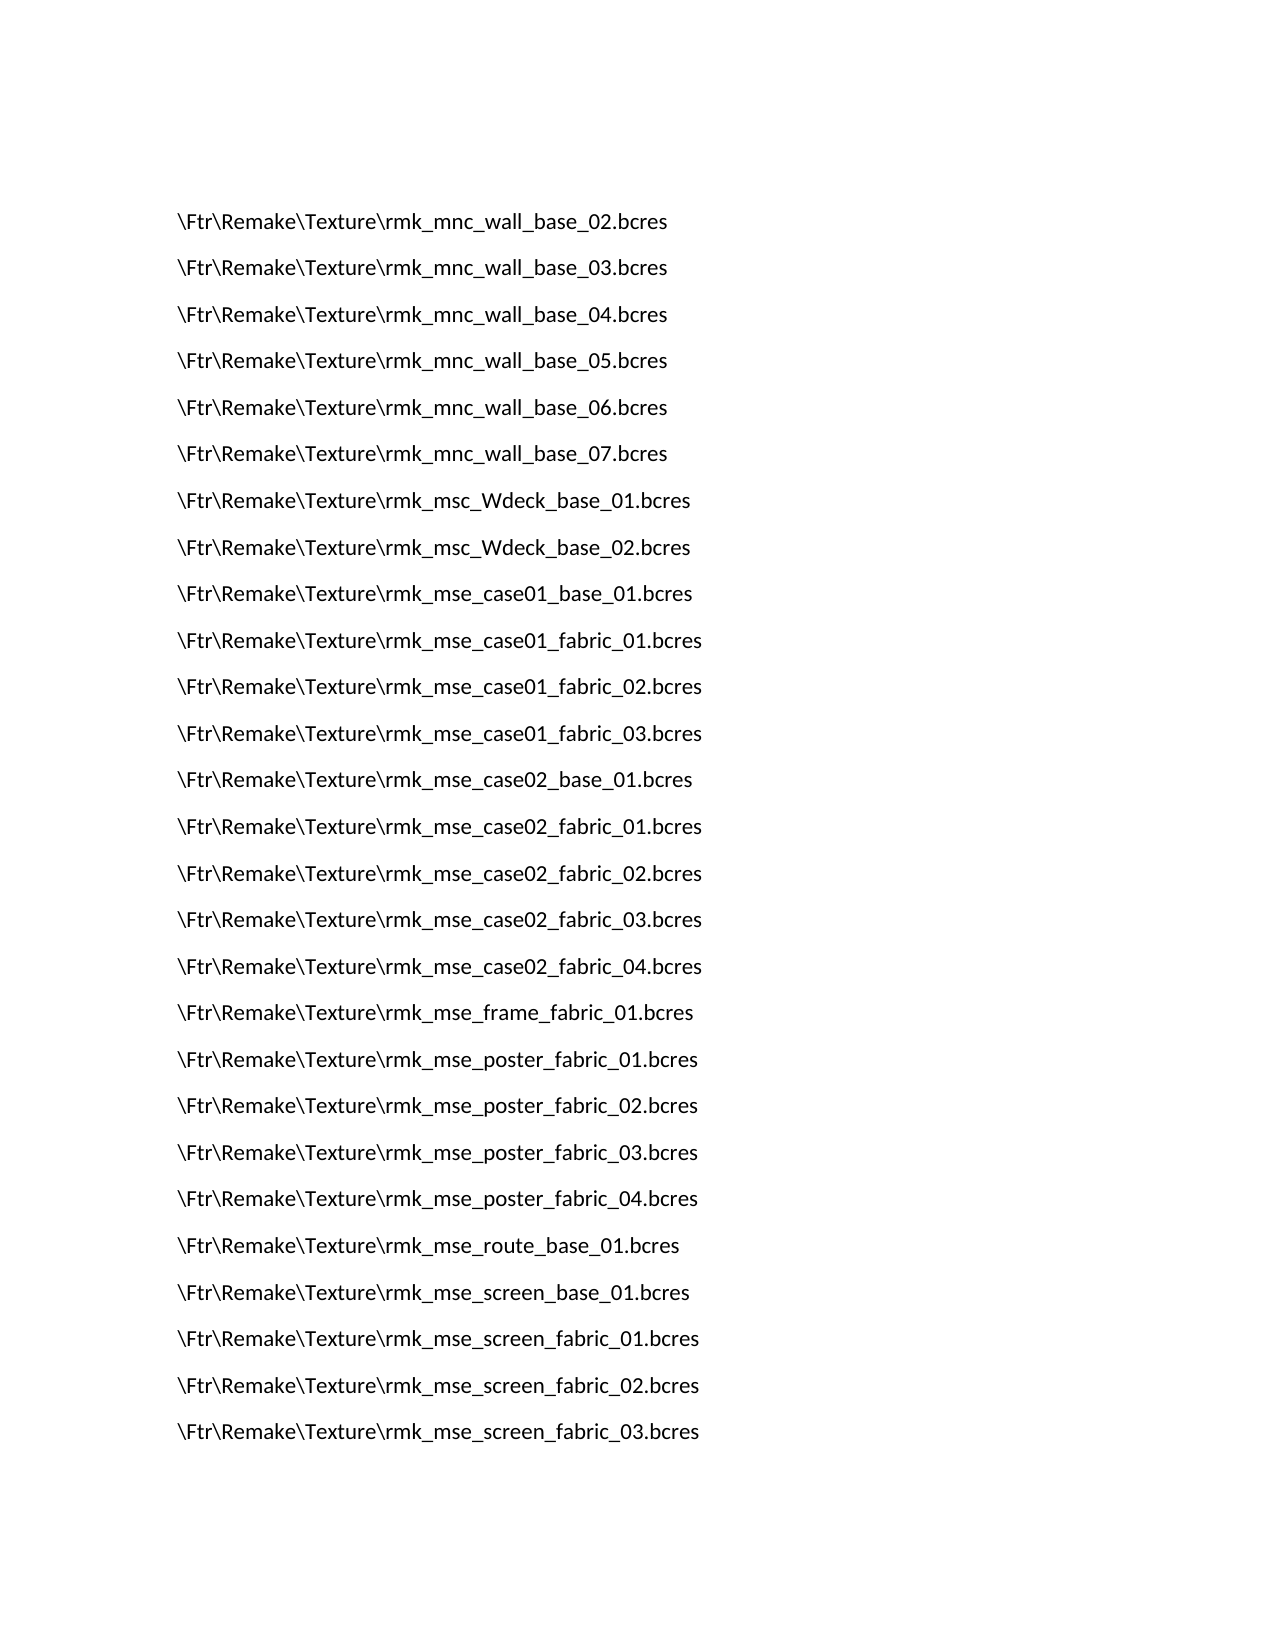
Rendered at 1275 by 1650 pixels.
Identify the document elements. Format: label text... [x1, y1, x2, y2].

text \Ftr\Remake\Texture\rmk_msc_Wdeck_base_01.bcres [177, 486, 1098, 514]
text \Ftr\Remake\Texture\rmk_mse_poster_fabric_04.bcres [177, 1184, 1098, 1213]
text \Ftr\Remake\Texture\rmk_mse_case02_fabric_03.bcres [177, 905, 1098, 933]
text \Ftr\Remake\Texture\rmk_mse_screen_base_01.bcres [177, 1278, 1098, 1306]
text \Ftr\Remake\Texture\rmk_mse_case02_fabric_04.bcres [177, 952, 1098, 980]
text \Ftr\Remake\Texture\rmk_mnc_wall_base_07.bcres [177, 439, 1098, 468]
text \Ftr\Remake\Texture\rmk_mnc_wall_base_06.bcres [177, 393, 1098, 421]
text \Ftr\Remake\Texture\rmk_mnc_wall_base_05.bcres [177, 346, 1098, 374]
text \Ftr\Remake\Texture\rmk_mse_case02_fabric_02.bcres [177, 859, 1098, 887]
text \Ftr\Remake\Texture\rmk_mse_case01_fabric_02.bcres [177, 672, 1098, 700]
text \Ftr\Remake\Texture\rmk_mse_route_base_01.bcres [177, 1231, 1098, 1259]
text \Ftr\Remake\Texture\rmk_mse_screen_fabric_01.bcres [177, 1324, 1098, 1352]
text \Ftr\Remake\Texture\rmk_mse_screen_fabric_02.bcres [177, 1371, 1098, 1399]
text \Ftr\Remake\Texture\rmk_mse_case01_fabric_01.bcres [177, 626, 1098, 654]
text \Ftr\Remake\Texture\rmk_mse_poster_fabric_01.bcres [177, 1045, 1098, 1073]
text \Ftr\Remake\Texture\rmk_mse_frame_fabric_01.bcres [177, 998, 1098, 1026]
text \Ftr\Remake\Texture\rmk_msc_Wdeck_base_02.bcres [177, 533, 1098, 561]
text \Ftr\Remake\Texture\rmk_mse_case01_fabric_03.bcres [177, 719, 1098, 747]
text \Ftr\Remake\Texture\rmk_mse_case01_base_01.bcres [177, 579, 1098, 607]
text \Ftr\Remake\Texture\rmk_mse_poster_fabric_03.bcres [177, 1138, 1098, 1166]
text \Ftr\Remake\Texture\rmk_mnc_wall_base_03.bcres [177, 253, 1098, 281]
text \Ftr\Remake\Texture\rmk_mnc_wall_base_02.bcres [177, 207, 1098, 235]
text \Ftr\Remake\Texture\rmk_mse_poster_fabric_02.bcres [177, 1091, 1098, 1119]
text \Ftr\Remake\Texture\rmk_mse_screen_fabric_03.bcres [177, 1417, 1098, 1445]
text \Ftr\Remake\Texture\rmk_mnc_wall_base_04.bcres [177, 300, 1098, 328]
text \Ftr\Remake\Texture\rmk_mse_case02_fabric_01.bcres [177, 812, 1098, 840]
text \Ftr\Remake\Texture\rmk_mse_case02_base_01.bcres [177, 766, 1098, 793]
